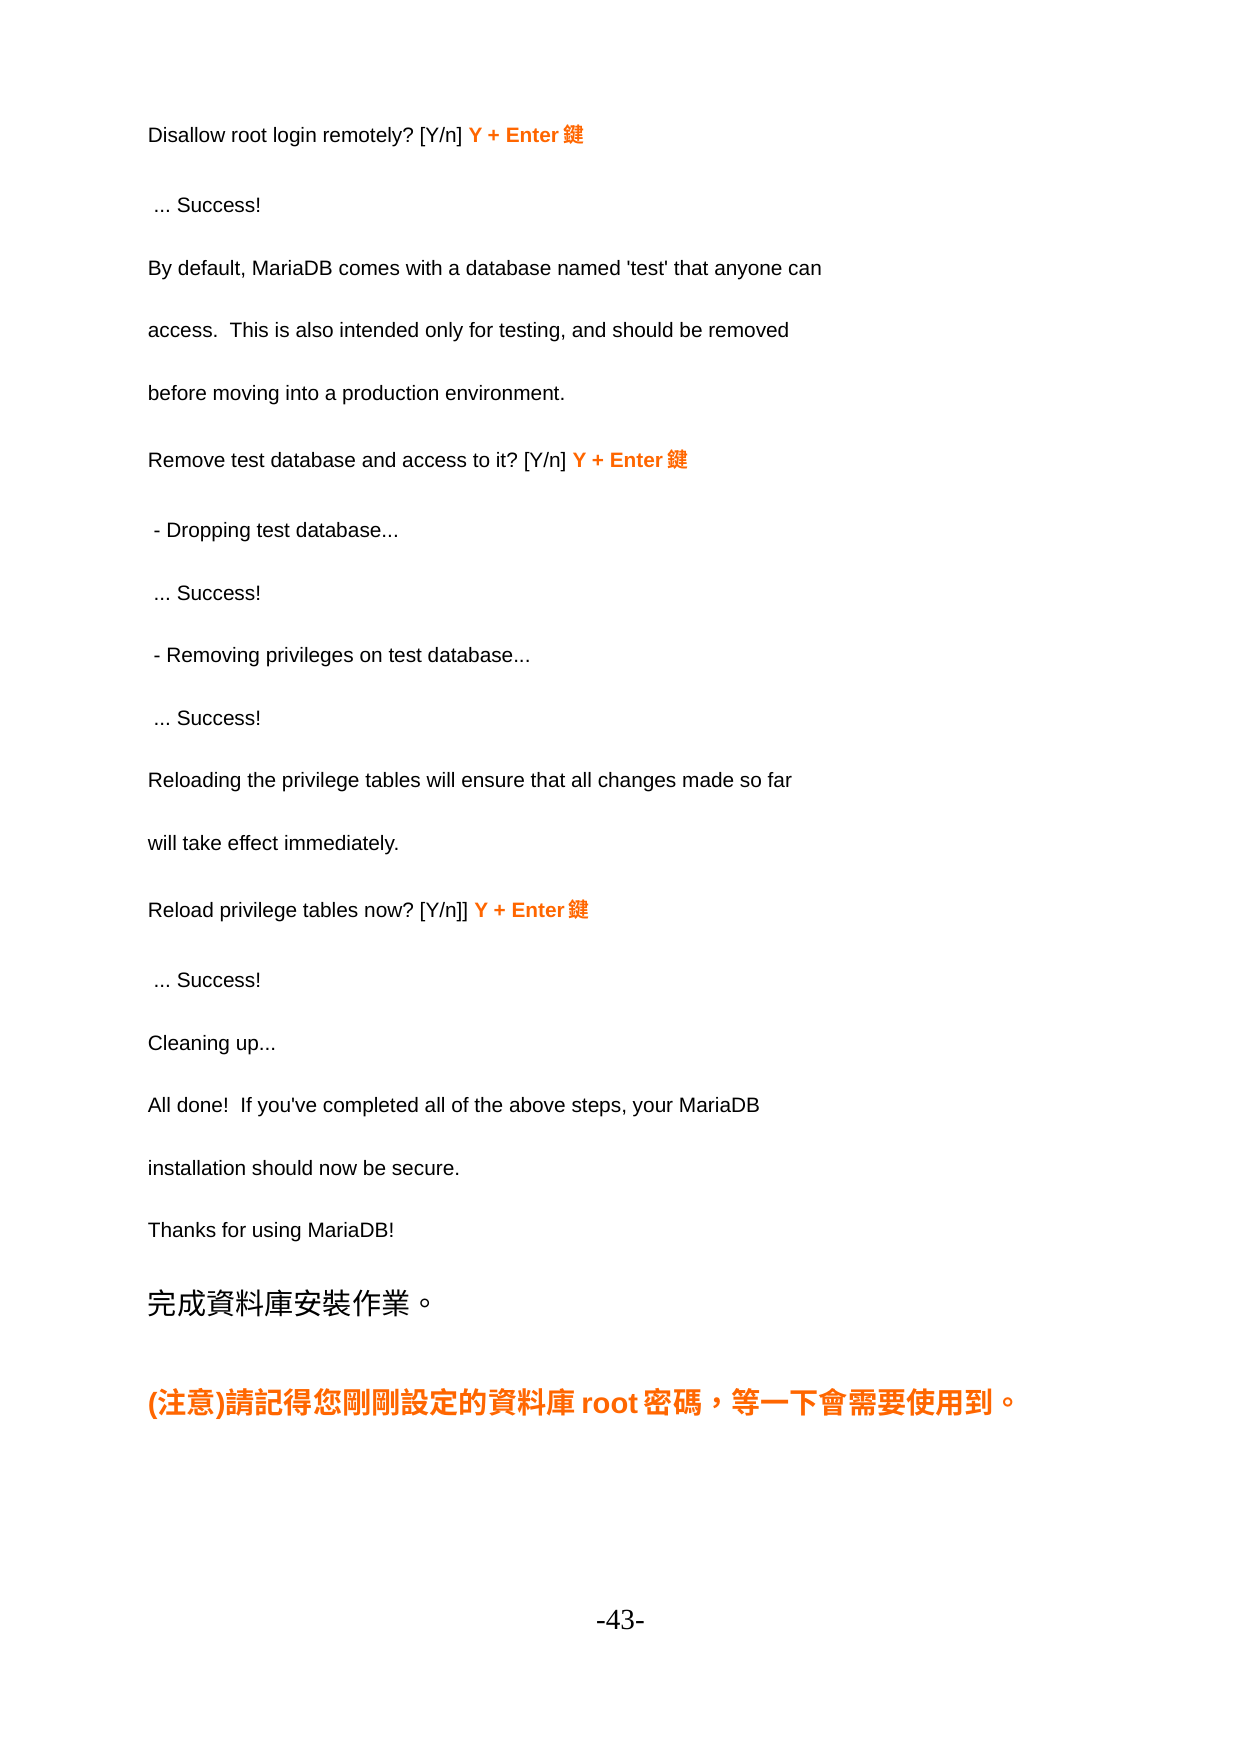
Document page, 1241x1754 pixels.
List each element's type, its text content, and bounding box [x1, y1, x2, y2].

text ... Success! [148, 581, 1122, 604]
text - Removing privileges on test database... [148, 643, 1122, 667]
text All done! If you've completed all of the above steps, your MariaDB [148, 1093, 1122, 1117]
text Reload privilege tables now? [Y/n]] Y + Enter鍵 [148, 893, 1122, 923]
text ... Success! [148, 706, 1122, 729]
text ... Success! [148, 193, 1122, 217]
text - Dropping test database... [148, 518, 1122, 542]
text Thanks for using MariaDB! [148, 1218, 1122, 1242]
text (注意)請記得您剛剛設定的資料庫root密碼，等一下會需要使用到。 [148, 1380, 1122, 1422]
text before moving into a production environment. [148, 381, 1122, 404]
text installation should now be secure. [148, 1156, 1122, 1179]
text Cleaning up... [148, 1031, 1122, 1054]
text Remove test database and access to it? [Y/n] Y + Enter鍵 [148, 443, 1122, 473]
text access. This is also intended only for testing, and should be removed [148, 318, 1122, 342]
text Reloading the privilege tables will ensure that all changes made so far [148, 768, 1122, 792]
text 完成資料庫安裝作業。 [148, 1281, 1122, 1323]
text By default, MariaDB comes with a database named 'test' that anyone can [148, 256, 1122, 279]
text will take effect immediately. [148, 831, 1122, 854]
text ... Success! [148, 968, 1122, 992]
text Disallow root login remotely? [Y/n] Y + Enter鍵 [148, 118, 1122, 148]
